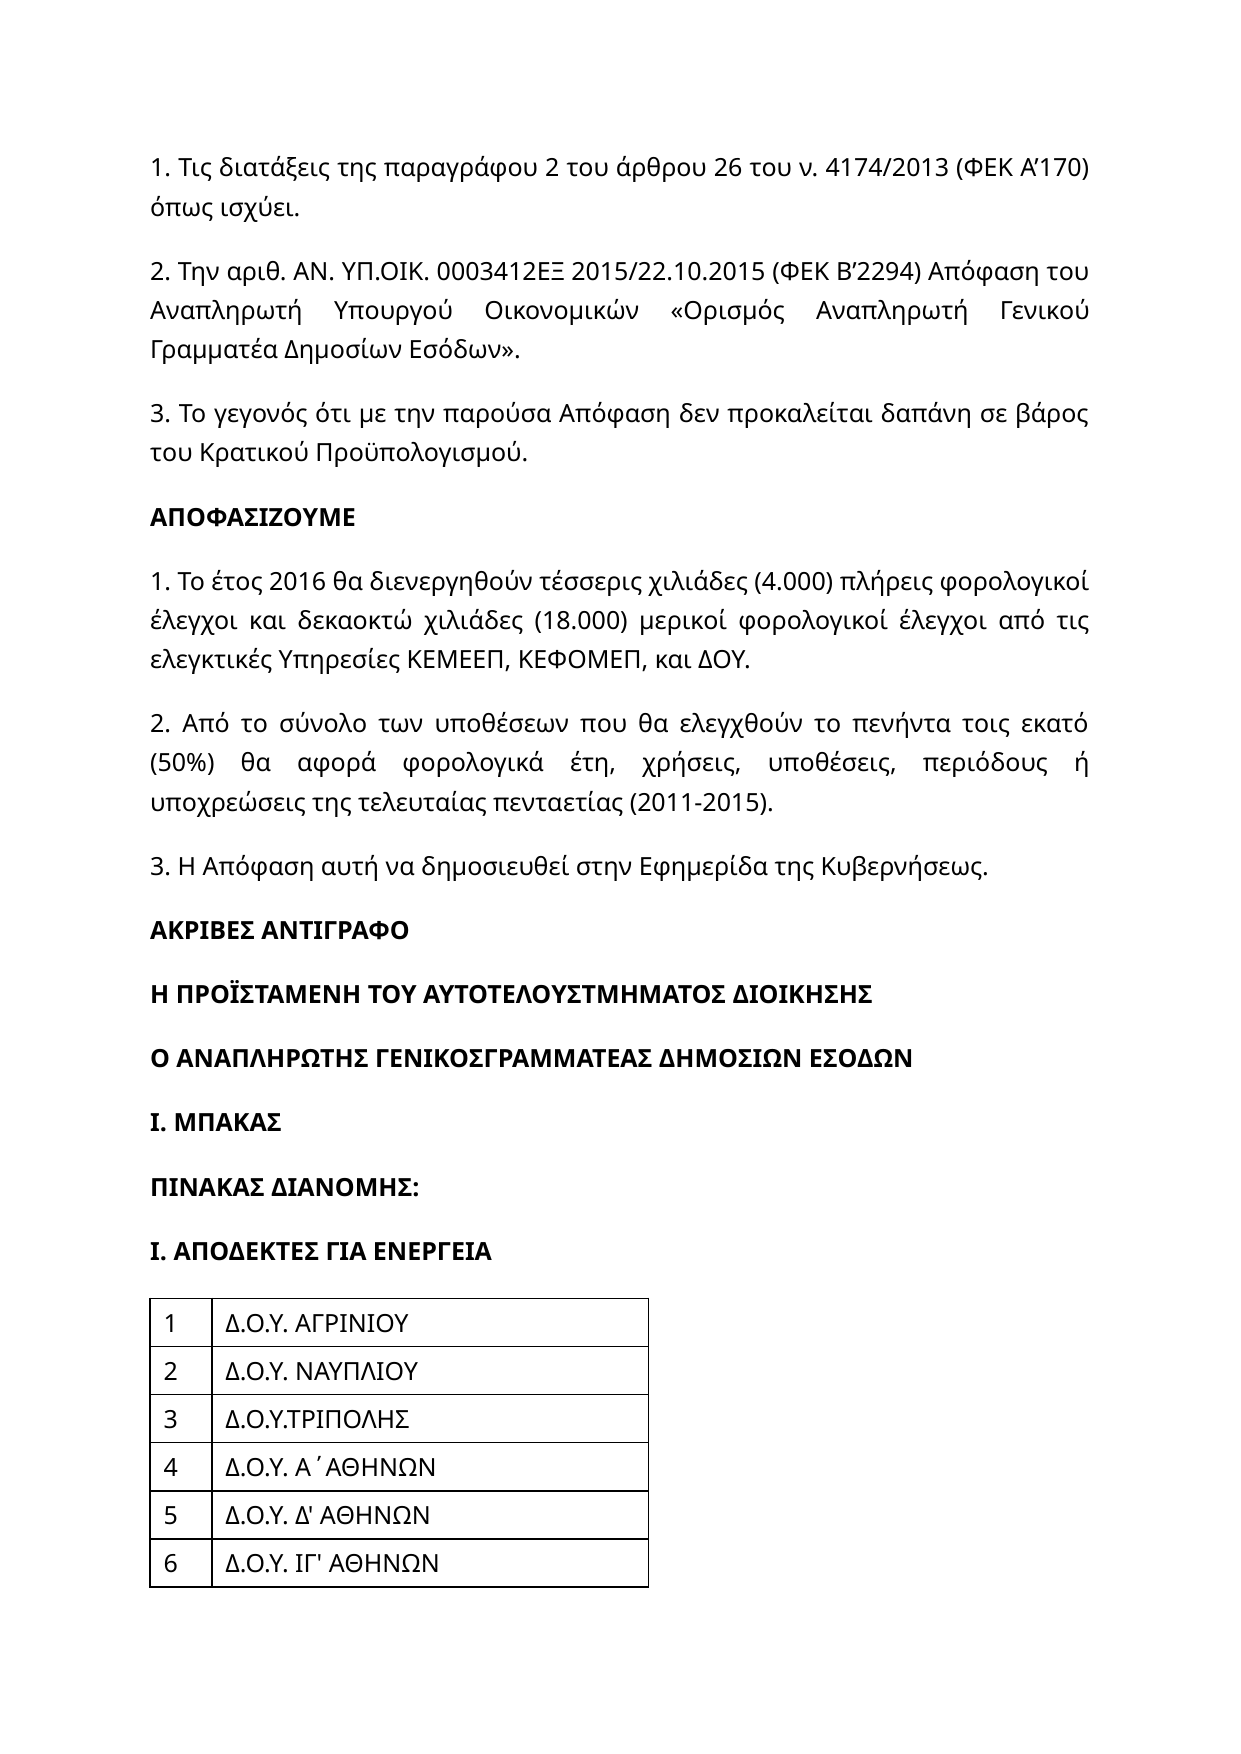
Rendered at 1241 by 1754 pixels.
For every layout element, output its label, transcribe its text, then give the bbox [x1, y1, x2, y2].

table_cell Δ.Ο.Υ. Δ' ΑΘΗΝΩΝ [213, 1492, 648, 1538]
text ΑΠΟΦΑΣΙΖΟΥΜΕ [150, 499, 1090, 533]
text 3. Το γεγονός ότι με την παρούσα Απόφαση δεν προκαλείται δαπάνη σε βάρος του Κρατικού Προϋπολογισμού. [150, 396, 1090, 469]
table_cell 2 [151, 1347, 211, 1394]
table_cell 6 [151, 1540, 211, 1586]
table_cell Δ.Ο.Υ. ΝΑΥΠΛΙΟΥ [213, 1347, 648, 1394]
table_cell 4 [151, 1443, 211, 1490]
table_cell 3 [151, 1395, 211, 1442]
text Ι. ΜΠΑΚΑΣ [150, 1105, 1090, 1139]
text 1. Τις διατάξεις της παραγράφου 2 του άρθρου 26 του ν. 4174/2013 (ΦΕΚ Α’170) όπως ισχύει. [150, 150, 1090, 223]
table_cell Δ.Ο.Υ. Α΄ΑΘΗΝΩΝ [213, 1443, 648, 1490]
text Ι. ΑΠΟΔΕΚΤΕΣ ΓΙΑ ΕΝΕΡΓΕΙΑ [150, 1233, 1090, 1267]
table_cell Δ.Ο.Υ. ΙΓ' ΑΘΗΝΩΝ [213, 1540, 648, 1586]
table_header Δ.Ο.Υ. ΑΓΡΙΝΙΟΥ [213, 1299, 648, 1346]
text ΑΚΡΙΒΕΣ ΑΝΤΙΓΡΑΦΟ [150, 912, 1090, 947]
table_cell 5 [151, 1492, 211, 1538]
text Η ΠΡΟΪΣΤΑΜΕΝΗ ΤΟΥ ΑΥΤΟΤΕΛΟΥΣΤΜΗΜΑΤΟΣ ΔΙΟΙΚΗΣΗΣ [150, 977, 1090, 1011]
text 2. Την αριθ. ΑΝ. ΥΠ.ΟΙΚ. 0003412ΕΞ 2015/22.10.2015 (ΦΕΚ Β’2294) Απόφαση του Αναπληρωτή Υπουργού Οικονομικών «Ορισμός Αναπληρωτή Γενικού Γραμματέα Δημοσίων Εσόδων». [150, 253, 1090, 366]
table_header 1 [151, 1299, 211, 1346]
text 2. Από το σύνολο των υποθέσεων που θα ελεγχθούν το πενήντα τοις εκατό (50%) θα αφορά φορολογικά έτη, χρήσεις, υποθέσεις, περιόδους ή υποχρεώσεις της τελευταίας πενταετίας (2011-2015). [150, 706, 1090, 818]
table_cell Δ.Ο.Υ.ΤΡΙΠΟΛΗΣ [213, 1395, 648, 1442]
text ΠΙΝΑΚΑΣ ΔΙΑΝΟΜΗΣ: [150, 1169, 1090, 1203]
text 3. Η Απόφαση αυτή να δημοσιευθεί στην Εφημερίδα της Κυβερνήσεως. [150, 848, 1090, 882]
text 1. Το έτος 2016 θα διενεργηθούν τέσσερις χιλιάδες (4.000) πλήρεις φορολογικοί έλεγχοι και δεκαοκτώ χιλιάδες (18.000) μερικοί φορολογικοί έλεγχοι από τις ελεγκτικές Υπηρεσίες ΚΕΜΕΕΠ, ΚΕΦΟΜΕΠ, και ΔΟΥ. [150, 563, 1090, 676]
text Ο ΑΝΑΠΛΗΡΩΤΗΣ ΓΕΝΙΚΟΣΓΡΑΜΜΑΤΕΑΣ ΔΗΜΟΣΙΩΝ ΕΣΟΔΩΝ [150, 1041, 1090, 1075]
